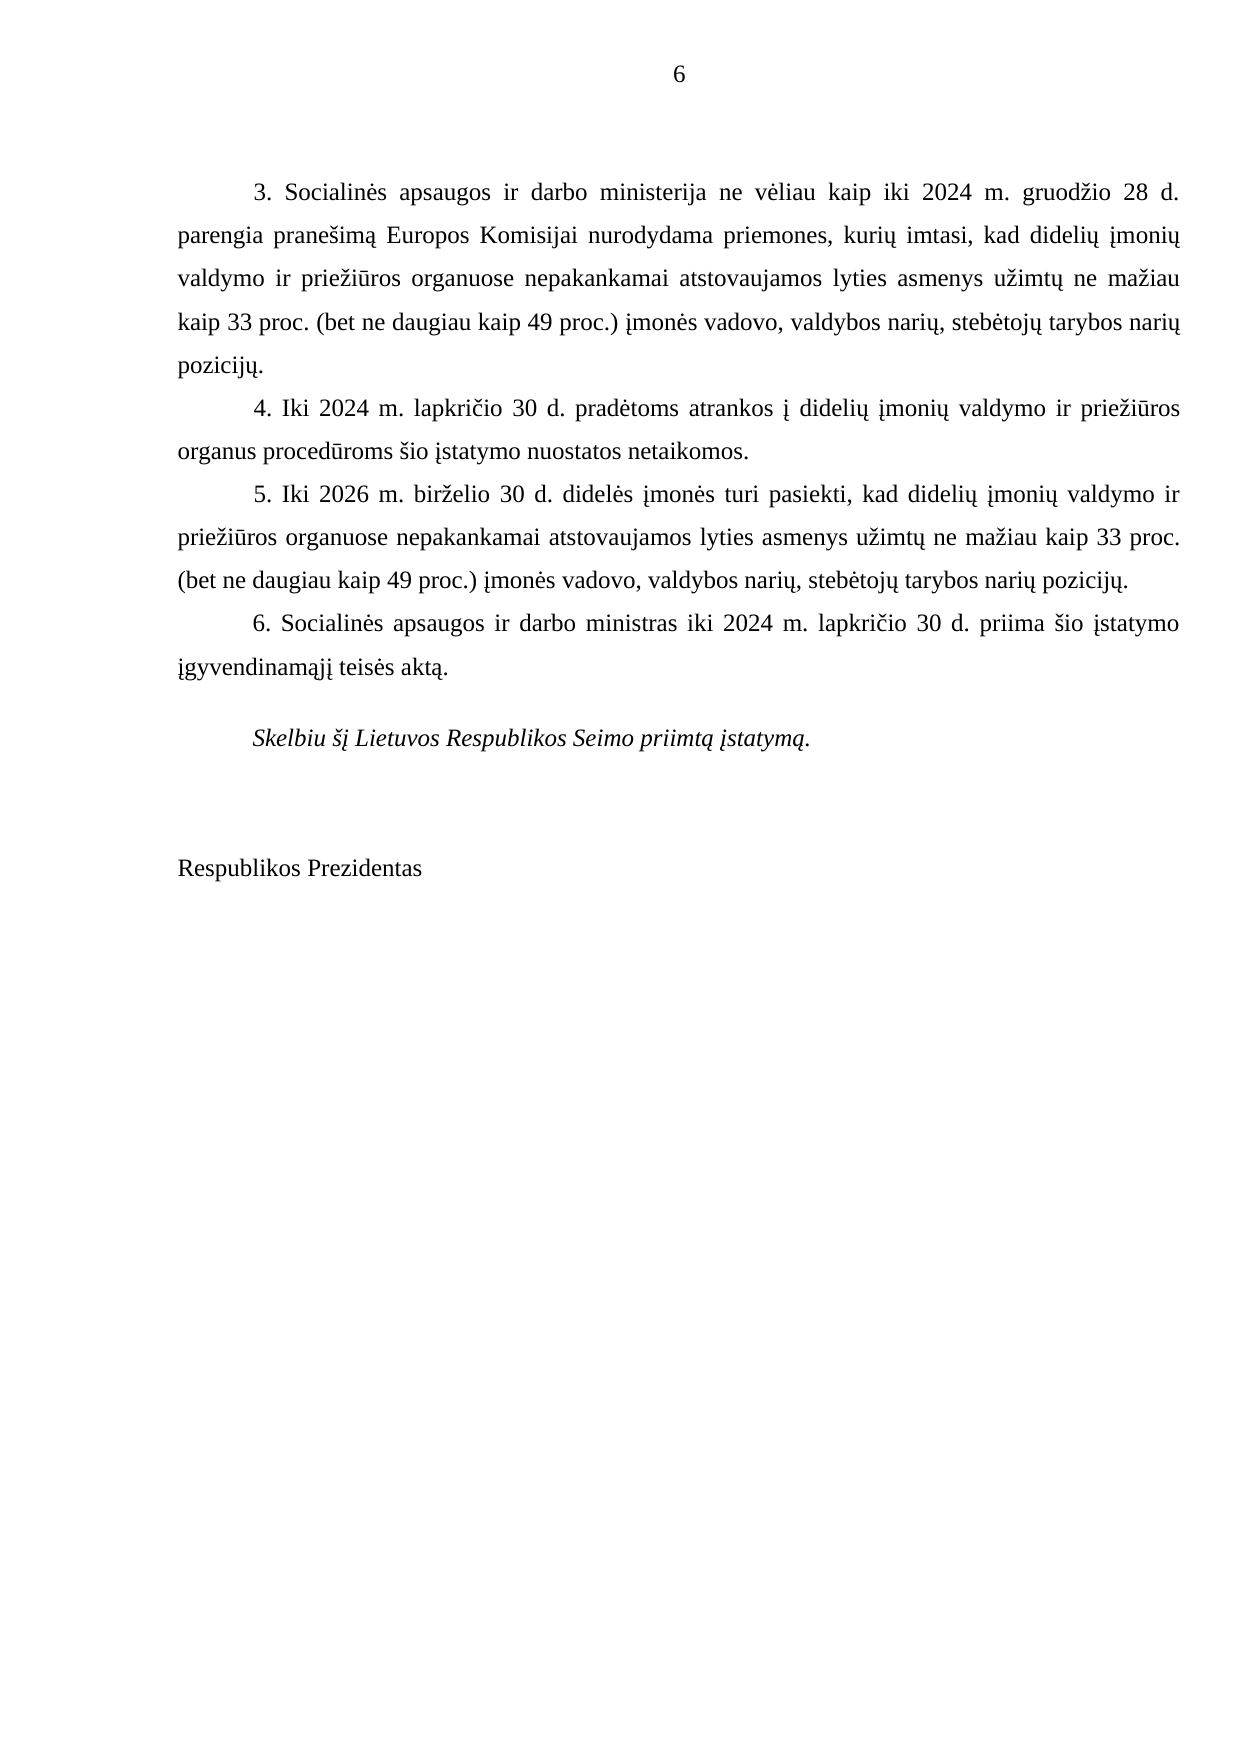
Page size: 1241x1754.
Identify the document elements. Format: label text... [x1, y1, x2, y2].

text Respublikos Prezidentas [177, 853, 1181, 882]
text 6. Socialinės apsaugos ir darbo ministras iki 2024 m. lapkričio 30 d. priima šio įstatymo įgyvendinamąjį teisės aktą. [177, 608, 1181, 680]
text 4. Iki 2024 m. lapkričio 30 d. pradėtoms atrankos į didelių įmonių valdymo ir priežiūros organus procedūroms šio įstatymo nuostatos netaikomos. [177, 393, 1181, 465]
text 5. Iki 2026 m. birželio 30 d. didelės įmonės turi pasiekti, kad didelių įmonių valdymo ir priežiūros organuose nepakankamai atstovaujamos lyties asmenys užimtų ne mažiau kaip 33 proc. (bet ne daugiau kaip 49 proc.) įmonės vadovo, valdybos narių, stebėtojų tarybos narių pozicijų. [177, 479, 1181, 594]
text Skelbiu šį Lietuvos Respublikos Seimo priimtą įstatymą. [177, 723, 1181, 752]
text 3. Socialinės apsaugos ir darbo ministerija ne vėliau kaip iki 2024 m. gruodžio 28 d. parengia pranešimą Europos Komisijai nurodydama priemones, kurių imtasi, kad didelių įmonių valdymo ir priežiūros organuose nepakankamai atstovaujamos lyties asmenys užimtų ne mažiau kaip 33 proc. (bet ne daugiau kaip 49 proc.) įmonės vadovo, valdybos narių, stebėtojų tarybos narių pozicijų. [177, 177, 1181, 378]
